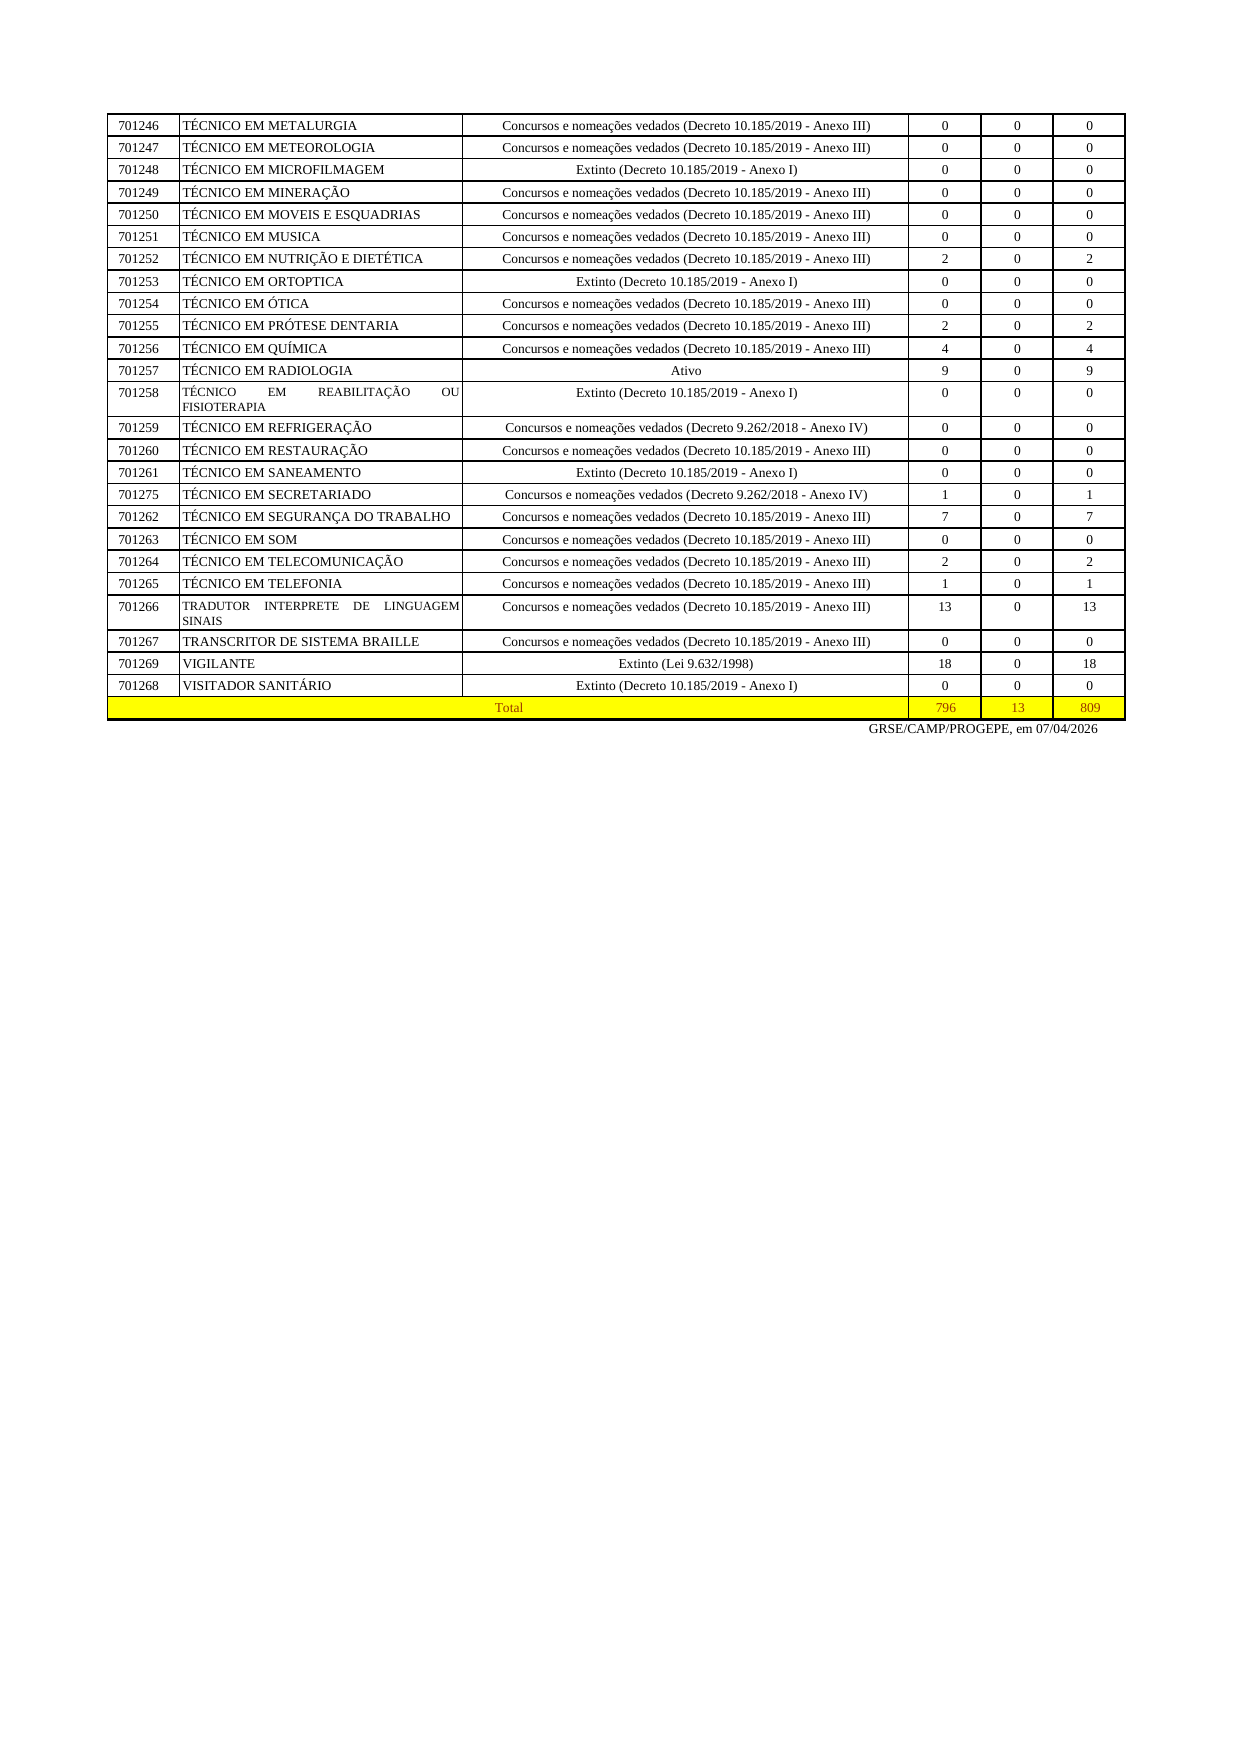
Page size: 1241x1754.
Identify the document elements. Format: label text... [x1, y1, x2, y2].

table_cell 701268 [108, 675, 179, 696]
table_cell 0 [982, 182, 1052, 202]
table_cell 701259 [108, 417, 179, 438]
table_cell [1126, 180, 1130, 202]
table_cell 9 [909, 360, 980, 381]
table_cell [1126, 225, 1130, 247]
table_cell 0 [982, 115, 1052, 135]
table_cell 2 [1054, 248, 1124, 269]
table_cell 701255 [108, 315, 179, 336]
table_cell 0 [1054, 271, 1124, 291]
table_cell 0 [909, 417, 980, 438]
table_cell 0 [982, 506, 1052, 527]
table_cell TÉCNICO EM TELEFONIA [180, 573, 462, 594]
table_cell 0 [982, 462, 1052, 482]
table_cell TÉCNICO EM SOM [180, 529, 462, 549]
table_cell 1 [909, 573, 980, 594]
table_cell 0 [909, 115, 980, 135]
table_cell [1126, 314, 1130, 336]
table_cell 2 [1054, 551, 1124, 572]
table_cell 0 [1054, 204, 1124, 224]
table_cell 0 [1054, 137, 1124, 158]
table_cell 0 [1054, 226, 1124, 247]
table_cell 701248 [108, 159, 179, 180]
table_cell Extinto (Decreto 10.185/2019 - Anexo I) [463, 159, 908, 180]
table_cell [1126, 247, 1130, 269]
table_cell 9 [1054, 360, 1124, 381]
table_cell 0 [982, 653, 1052, 673]
table_cell Extinto (Decreto 10.185/2019 - Anexo I) [463, 462, 908, 482]
table_cell [1126, 460, 1130, 482]
table_cell TÉCNICO EM RESTAURAÇÃO [180, 440, 462, 460]
table_cell [1126, 505, 1130, 527]
table_cell 1 [1054, 484, 1124, 505]
table_cell 701246 [108, 115, 179, 135]
table_cell Concursos e nomeações vedados (Decreto 10.185/2019 - Anexo III) [463, 293, 908, 314]
table_cell Concursos e nomeações vedados (Decreto 10.185/2019 - Anexo III) [463, 506, 908, 527]
table_cell 0 [909, 204, 980, 224]
table_cell [1126, 594, 1130, 629]
table_cell TÉCNICO EM MUSICA [180, 226, 462, 247]
table_cell 2 [909, 248, 980, 269]
table_cell 0 [982, 631, 1052, 651]
table_cell Concursos e nomeações vedados (Decreto 10.185/2019 - Anexo III) [463, 573, 908, 594]
table_cell 0 [909, 382, 980, 416]
table_cell 0 [909, 462, 980, 482]
table_cell 0 [1054, 675, 1124, 696]
table_cell 0 [982, 248, 1052, 269]
table_cell 0 [909, 271, 980, 291]
table_cell Concursos e nomeações vedados (Decreto 9.262/2018 - Anexo IV) [463, 417, 908, 438]
table_cell 2 [909, 551, 980, 572]
table_cell 0 [909, 137, 980, 158]
table_cell 701256 [108, 338, 179, 358]
table_cell Concursos e nomeações vedados (Decreto 10.185/2019 - Anexo III) [463, 182, 908, 202]
table_cell TÉCNICO EM NUTRIÇÃO E DIETÉTICA [180, 248, 462, 269]
table_cell 13 [1054, 596, 1124, 629]
table_cell 1 [1054, 573, 1124, 594]
table_cell Concursos e nomeações vedados (Decreto 10.185/2019 - Anexo III) [463, 529, 908, 549]
table_cell 0 [982, 529, 1052, 549]
table_cell TÉCNICO EM TELECOMUNICAÇÃO [180, 551, 462, 572]
table_cell Ativo [463, 360, 908, 381]
table_cell 701250 [108, 204, 179, 224]
table_cell 0 [1054, 382, 1124, 416]
table_cell [1126, 527, 1130, 549]
table_cell 7 [909, 506, 980, 527]
table_cell 0 [909, 159, 980, 180]
table_cell [1126, 358, 1130, 381]
table_cell 0 [982, 360, 1052, 381]
table_cell 13 [909, 596, 980, 629]
table_cell TÉCNICO EM PRÓTESE DENTARIA [180, 315, 462, 336]
table_cell [1126, 158, 1130, 180]
table_cell 701267 [108, 631, 179, 651]
table_cell Concursos e nomeações vedados (Decreto 10.185/2019 - Anexo III) [463, 226, 908, 247]
table_cell [1126, 381, 1130, 416]
table_cell Concursos e nomeações vedados (Decreto 10.185/2019 - Anexo III) [463, 137, 908, 158]
table_cell 701261 [108, 462, 179, 482]
table_cell [1126, 483, 1130, 505]
table_cell TÉCNICO EM ÓTICA [180, 293, 462, 314]
table_cell [1126, 336, 1130, 358]
table_cell 701275 [108, 484, 179, 505]
table_cell 0 [982, 293, 1052, 314]
table_cell 0 [909, 440, 980, 460]
table_cell 0 [982, 338, 1052, 358]
table_cell Total [108, 697, 908, 718]
table_cell 796 [909, 697, 980, 718]
table_cell Extinto (Decreto 10.185/2019 - Anexo I) [463, 271, 908, 291]
table_cell 0 [982, 137, 1052, 158]
table_cell 701252 [108, 248, 179, 269]
table_cell 0 [909, 631, 980, 651]
table_cell 0 [1054, 182, 1124, 202]
table_cell 2 [909, 315, 980, 336]
table_cell 0 [1054, 462, 1124, 482]
table_cell 13 [982, 697, 1052, 718]
table_cell 18 [1054, 653, 1124, 673]
table_cell TÉCNICO EM METEOROLOGIA [180, 137, 462, 158]
table_cell TÉCNICO EM MOVEIS E ESQUADRIAS [180, 204, 462, 224]
table_cell [1126, 416, 1130, 438]
table_cell Concursos e nomeações vedados (Decreto 10.185/2019 - Anexo III) [463, 440, 908, 460]
table_cell 701265 [108, 573, 179, 594]
table_cell 4 [1054, 338, 1124, 358]
table_cell TÉCNICO EM RADIOLOGIA [180, 360, 462, 381]
table_cell TÉCNICO EM SANEAMENTO [180, 462, 462, 482]
table_cell TÉCNICO EM QUÍMICA [180, 338, 462, 358]
table_cell 701257 [108, 360, 179, 381]
table_cell TÉCNICO EM ORTOPTICA [180, 271, 462, 291]
table_cell 0 [1054, 115, 1124, 135]
text GRSE/CAMP/PROGEPE, em 07/04/2026 [869, 721, 1127, 737]
table_cell 701260 [108, 440, 179, 460]
table_cell 0 [1054, 159, 1124, 180]
table_cell 0 [982, 382, 1052, 416]
table_cell Concursos e nomeações vedados (Decreto 10.185/2019 - Anexo III) [463, 204, 908, 224]
table_cell 701263 [108, 529, 179, 549]
table_cell TÉCNICO EM MINERAÇÃO [180, 182, 462, 202]
table_cell 0 [1054, 293, 1124, 314]
table_cell 0 [982, 484, 1052, 505]
table_cell TÉCNICO EM SECRETARIADO [180, 484, 462, 505]
table_cell [1126, 651, 1130, 673]
table_cell 18 [909, 653, 980, 673]
table_cell Extinto (Decreto 10.185/2019 - Anexo I) [463, 675, 908, 696]
table_cell Concursos e nomeações vedados (Decreto 10.185/2019 - Anexo III) [463, 338, 908, 358]
table_cell TÉCNICO EM MICROFILMAGEM [180, 159, 462, 180]
table_cell [1126, 113, 1130, 135]
table_cell 701262 [108, 506, 179, 527]
table_cell TÉCNICO EM SEGURANÇA DO TRABALHO [180, 506, 462, 527]
table_cell 0 [982, 551, 1052, 572]
table_cell 701249 [108, 182, 179, 202]
table_cell Concursos e nomeações vedados (Decreto 10.185/2019 - Anexo III) [463, 115, 908, 135]
table_cell 0 [982, 596, 1052, 629]
table_cell VISITADOR SANITÁRIO [180, 675, 462, 696]
table_cell 0 [982, 204, 1052, 224]
table_cell [1126, 629, 1130, 651]
table_cell 0 [909, 182, 980, 202]
table_cell Concursos e nomeações vedados (Decreto 10.185/2019 - Anexo III) [463, 631, 908, 651]
table_cell 701266 [108, 596, 179, 629]
table_cell 0 [1054, 440, 1124, 460]
table_cell 0 [982, 315, 1052, 336]
table_cell [1126, 269, 1130, 291]
table_cell 0 [909, 293, 980, 314]
table_cell [1126, 135, 1130, 158]
table_cell TRANSCRITOR DE SISTEMA BRAILLE [180, 631, 462, 651]
table_cell 1 [909, 484, 980, 505]
table_cell [1126, 674, 1130, 696]
table_cell 0 [982, 417, 1052, 438]
table_cell Concursos e nomeações vedados (Decreto 10.185/2019 - Anexo III) [463, 315, 908, 336]
table_cell [1126, 291, 1130, 314]
table_cell 701258 [108, 382, 179, 416]
table_cell 0 [1054, 631, 1124, 651]
table_cell 0 [909, 226, 980, 247]
table_cell [1126, 202, 1130, 224]
table_cell 0 [982, 573, 1052, 594]
table_cell 701269 [108, 653, 179, 673]
table_cell 0 [982, 675, 1052, 696]
table_cell TÉCNICO EM METALURGIA [180, 115, 462, 135]
table_cell Concursos e nomeações vedados (Decreto 9.262/2018 - Anexo IV) [463, 484, 908, 505]
table_cell [1126, 572, 1130, 594]
table_cell [1126, 696, 1130, 718]
table_cell 701247 [108, 137, 179, 158]
table_cell Concursos e nomeações vedados (Decreto 10.185/2019 - Anexo III) [463, 551, 908, 572]
table_cell 0 [982, 159, 1052, 180]
table_cell 0 [909, 529, 980, 549]
table_cell 0 [1054, 529, 1124, 549]
table_cell [1126, 549, 1130, 572]
table_cell 2 [1054, 315, 1124, 336]
table_cell Concursos e nomeações vedados (Decreto 10.185/2019 - Anexo III) [463, 596, 908, 629]
table_cell 701251 [108, 226, 179, 247]
table_cell Extinto (Decreto 10.185/2019 - Anexo I) [463, 382, 908, 416]
table_cell 0 [1054, 417, 1124, 438]
table_cell 0 [909, 675, 980, 696]
table_cell Extinto (Lei 9.632/1998) [463, 653, 908, 673]
table_cell TÉCNICO EM REABILITAÇÃO OU FISIOTERAPIA [180, 382, 462, 416]
table_cell 0 [982, 271, 1052, 291]
table_cell 701264 [108, 551, 179, 572]
table_cell Concursos e nomeações vedados (Decreto 10.185/2019 - Anexo III) [463, 248, 908, 269]
table_cell 7 [1054, 506, 1124, 527]
table_cell [1126, 438, 1130, 460]
table_cell 701253 [108, 271, 179, 291]
table_cell TRADUTOR INTERPRETE DE LINGUAGEM SINAIS [180, 596, 462, 629]
table_cell 0 [982, 440, 1052, 460]
table_cell 0 [982, 226, 1052, 247]
table_cell TÉCNICO EM REFRIGERAÇÃO [180, 417, 462, 438]
table_cell VIGILANTE [180, 653, 462, 673]
table_cell 701254 [108, 293, 179, 314]
table_cell 4 [909, 338, 980, 358]
table_cell 809 [1054, 697, 1124, 718]
